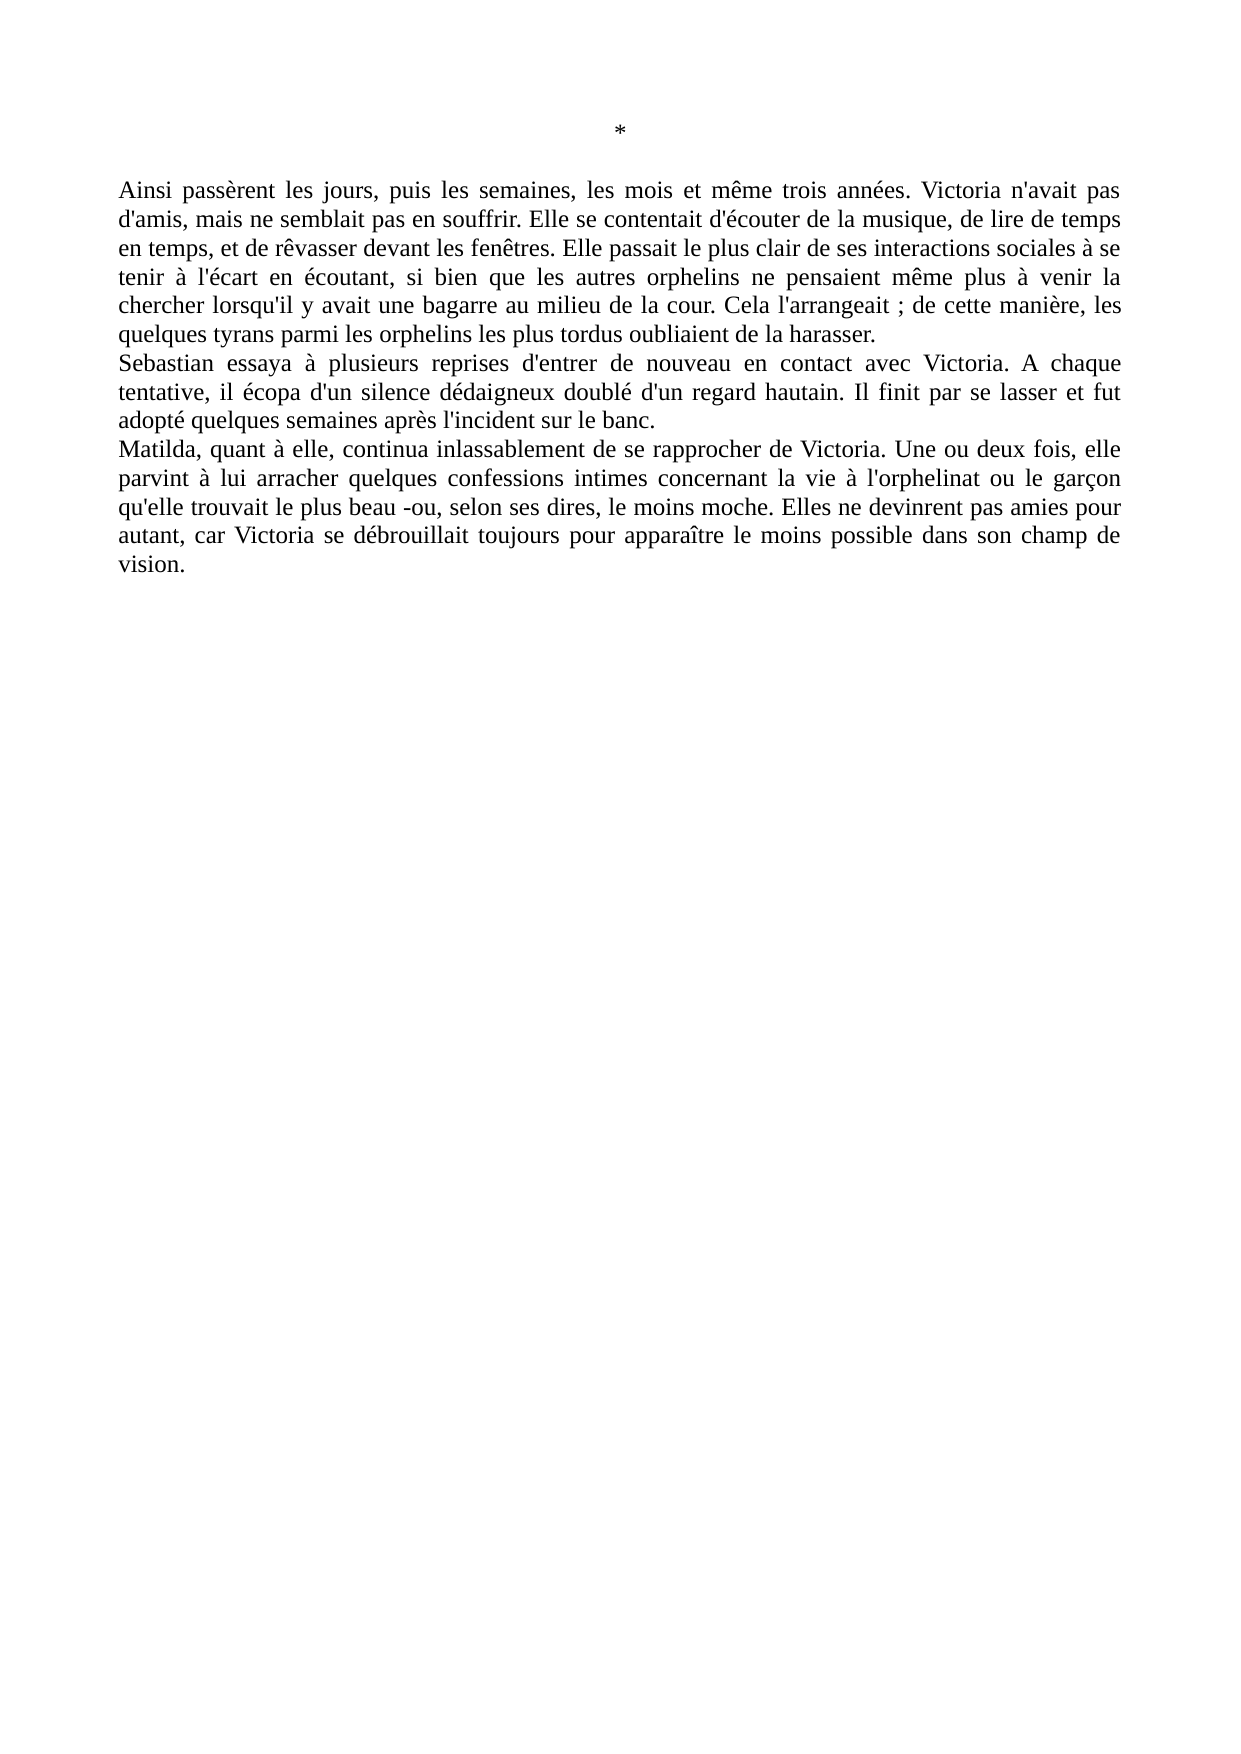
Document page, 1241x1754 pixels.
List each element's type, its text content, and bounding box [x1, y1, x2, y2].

text Matilda, quant à elle, continua inlassablement de se rapprocher de Victoria. Une ou deux fois, elle parvint à lui arracher quelques confessions intimes concernant la vie à l'orphelinat ou le garçon qu'elle trouvait le plus beau -ou, selon ses dires, le moins moche. Elles ne devinrent pas amies pour autant, car Victoria se débrouillait toujours pour apparaître le moins possible dans son champ de vision. [118, 434, 1122, 578]
text Sebastian essaya à plusieurs reprises d'entrer de nouveau en contact avec Victoria. A chaque tentative, il écopa d'un silence dédaigneux doublé d'un regard hautain. Il finit par se lasser et fut adopté quelques semaines après l'incident sur le banc. [118, 348, 1122, 434]
text Ainsi passèrent les jours, puis les semaines, les mois et même trois années. Victoria n'avait pas d'amis, mais ne semblait pas en souffrir. Elle se contentait d'écouter de la musique, de lire de temps en temps, et de rêvasser devant les fenêtres. Elle passait le plus clair de ses interactions sociales à se tenir à l'écart en écoutant, si bien que les autres orphelins ne pensaient même plus à venir la chercher lorsqu'il y avait une bagarre au milieu de la cour. Cela l'arrangeait ; de cette manière, les quelques tyrans parmi les orphelins les plus tordus oubliaient de la harasser. [118, 176, 1122, 348]
text * [118, 118, 1122, 147]
